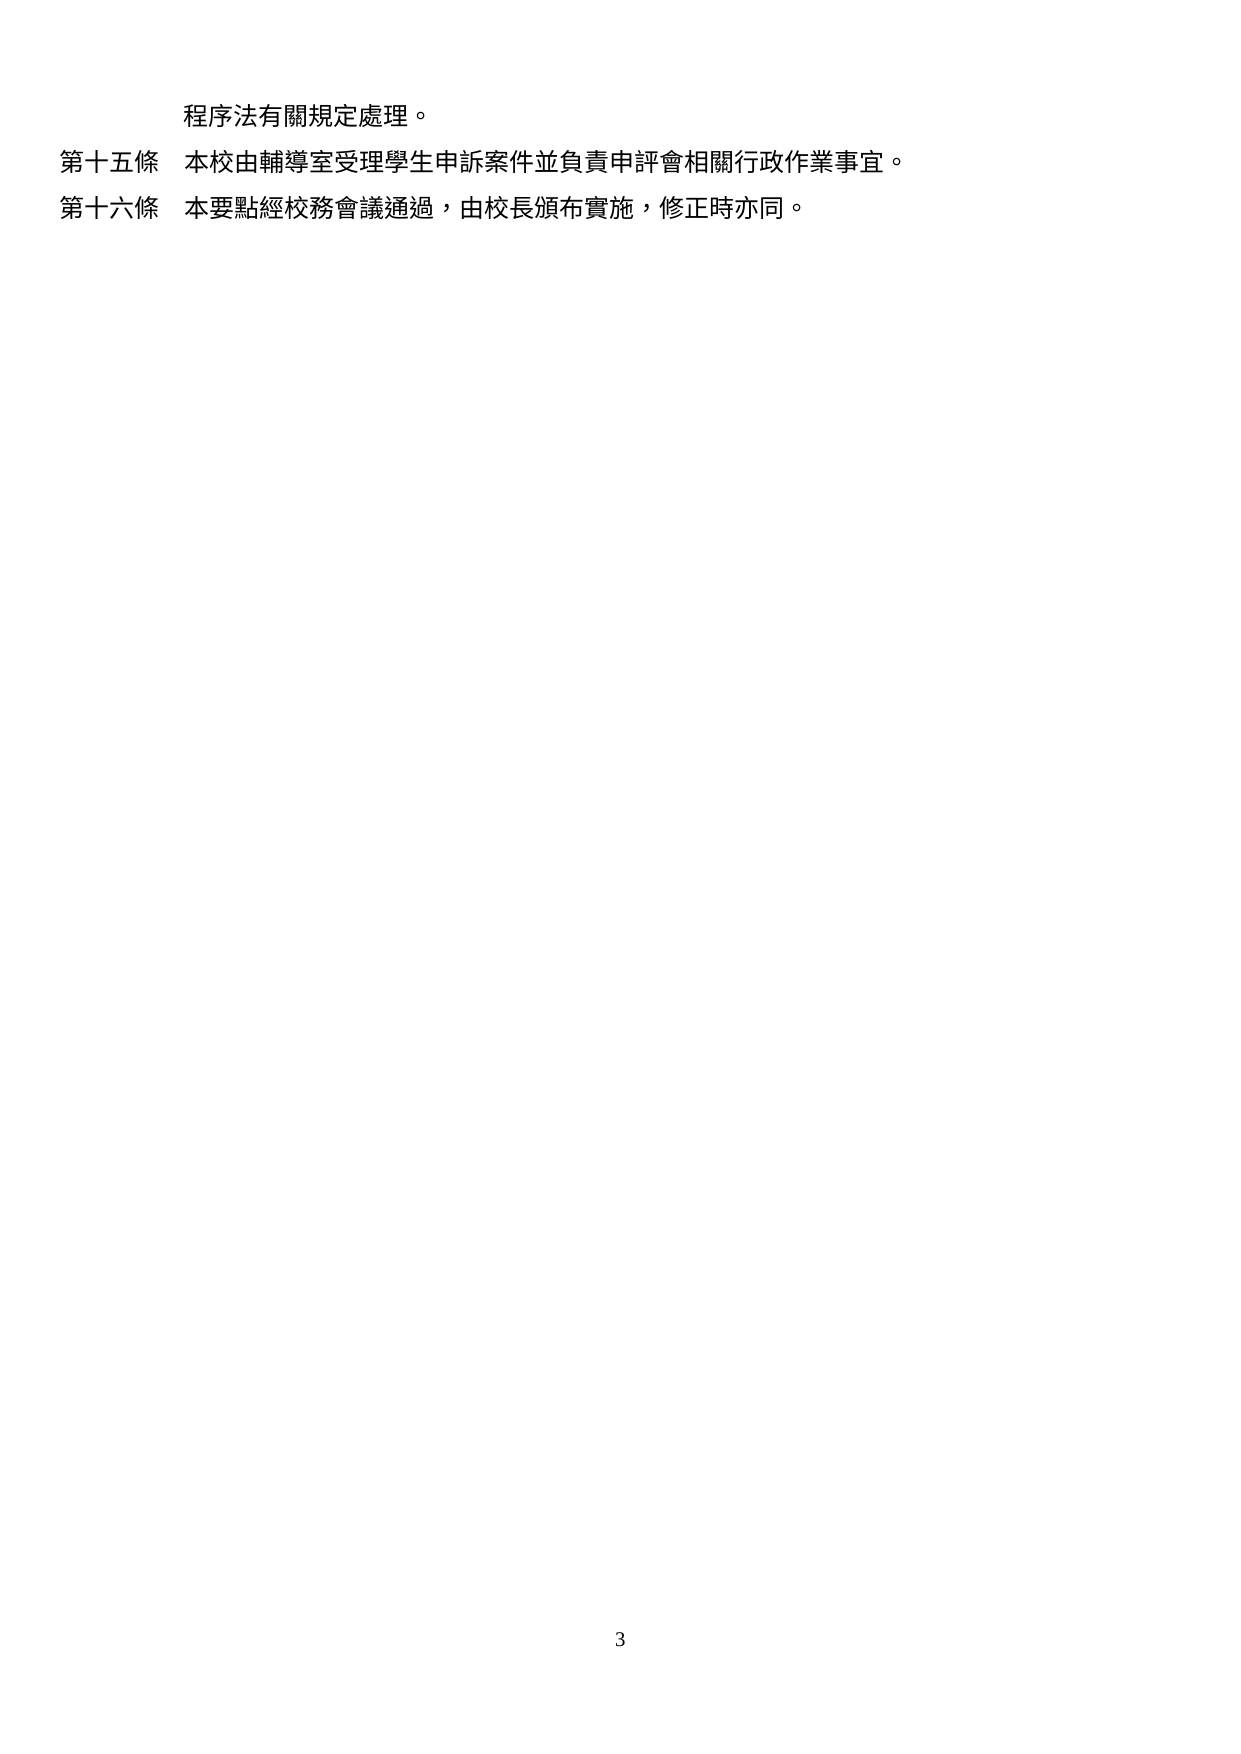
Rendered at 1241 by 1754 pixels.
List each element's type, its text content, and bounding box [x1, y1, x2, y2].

text 第十五條 本校由輔導室受理學生申訴案件並負責申評會相關行政作業事宜。 [59, 134, 1181, 180]
text 程序法有關規定處理。 [59, 89, 1181, 134]
text 第十六條 本要點經校務會議通過，由校長頒布實施，修正時亦同。 [59, 180, 1181, 226]
